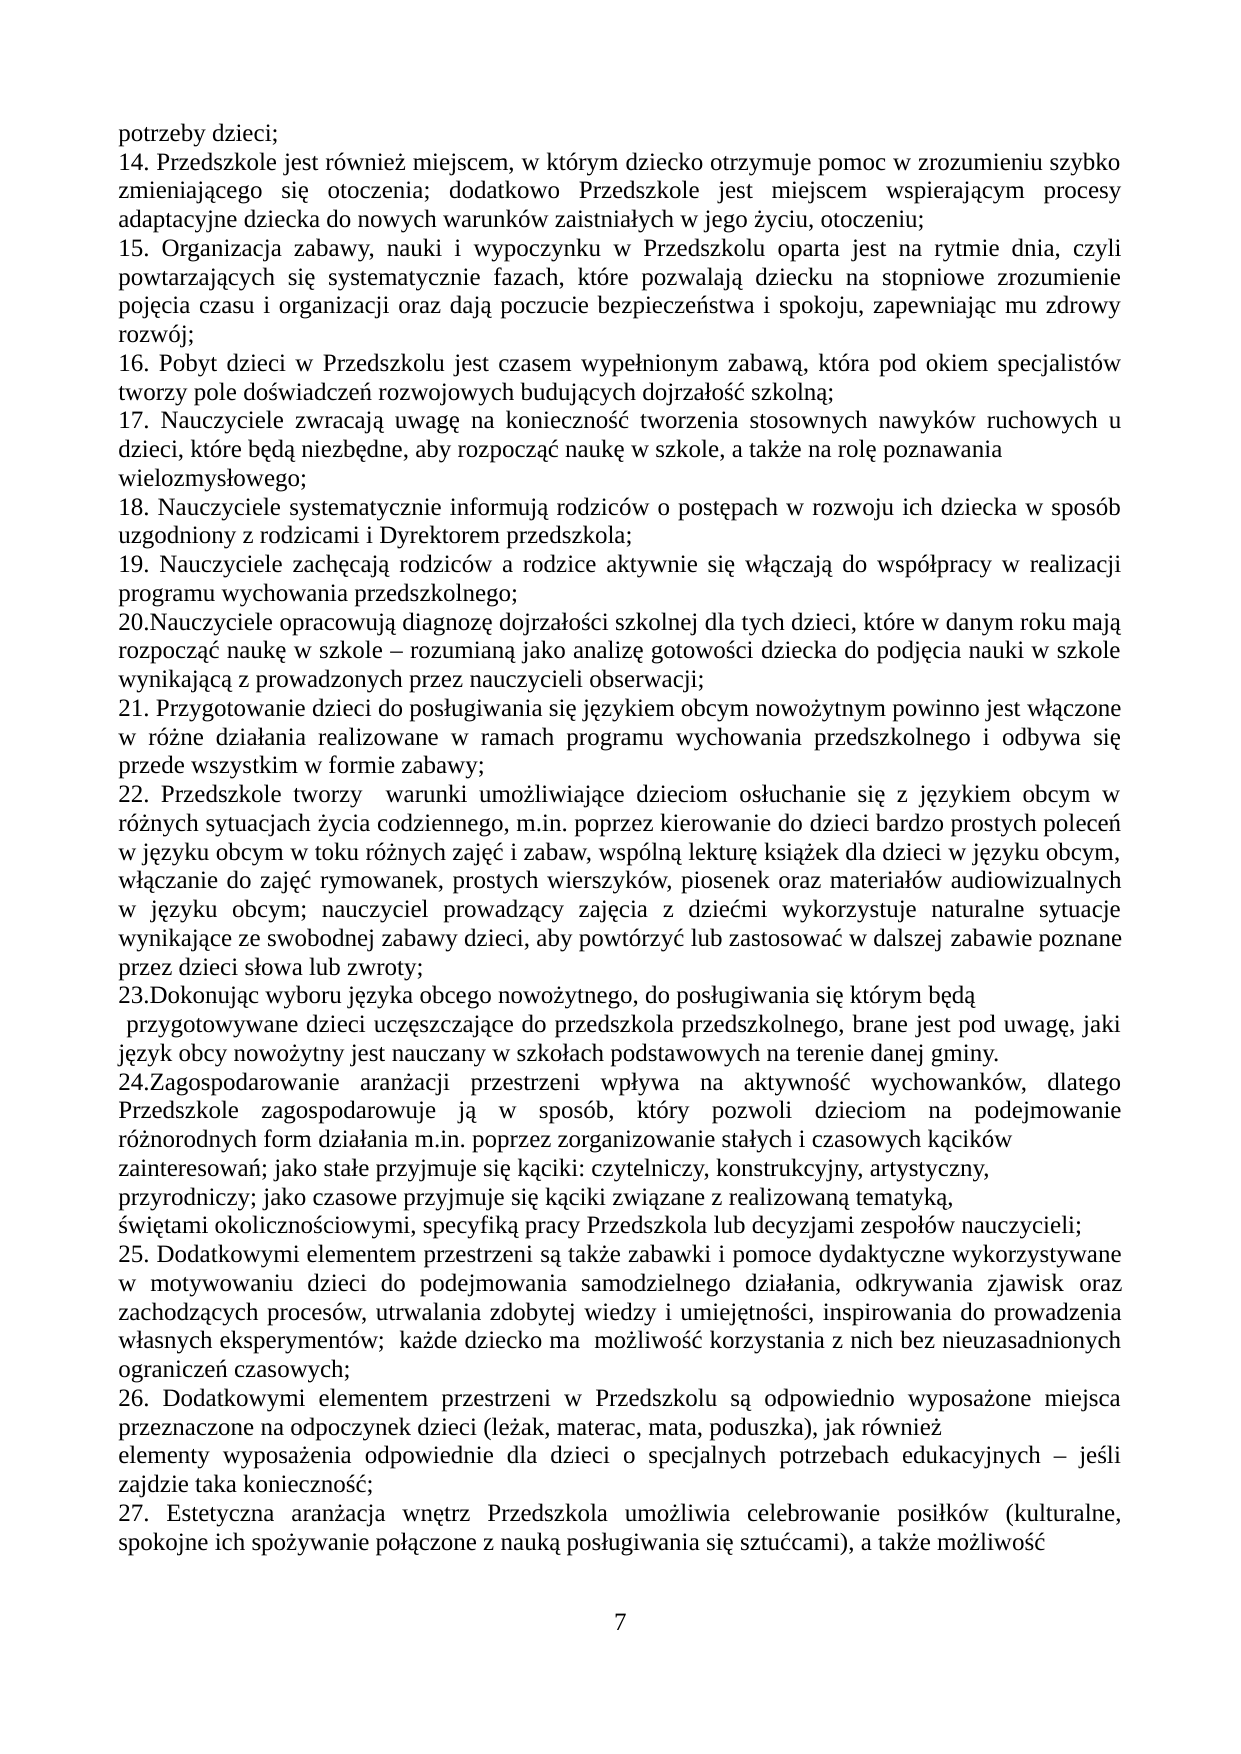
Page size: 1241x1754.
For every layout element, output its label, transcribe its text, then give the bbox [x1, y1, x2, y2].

text 22. Przedszkole tworzy warunki umożliwiające dzieciom osłuchanie się z językiem obcym w różnych sytuacjach życia codziennego, m.in. poprzez kierowanie do dzieci bardzo prostych poleceń w języku obcym w toku różnych zajęć i zabaw, wspólną lekturę książek dla dzieci w języku obcym, włączanie do zajęć rymowanek, prostych wierszyków, piosenek oraz materiałów audiowizualnych w języku obcym; nauczyciel prowadzący zajęcia z dziećmi wykorzystuje naturalne sytuacje wynikające ze swobodnej zabawy dzieci, aby powtórzyć lub zastosować w dalszej zabawie poznane przez dzieci słowa lub zwroty; [118, 779, 1122, 981]
text przygotowywane dzieci uczęszczające do przedszkola przedszkolnego, brane jest pod uwagę, jaki język obcy nowożytny jest nauczany w szkołach podstawowych na terenie danej gminy. [118, 1009, 1122, 1067]
text świętami okolicznościowymi, specyfiką pracy Przedszkola lub decyzjami zespołów nauczycieli; [118, 1211, 1122, 1239]
text 21. Przygotowanie dzieci do posługiwania się językiem obcym nowożytnym powinno jest włączone w różne działania realizowane w ramach programu wychowania przedszkolnego i odbywa się przede wszystkim w formie zabawy; [118, 693, 1122, 779]
text 20.Nauczyciele opracowują diagnozę dojrzałości szkolnej dla tych dzieci, które w danym roku mają rozpocząć naukę w szkole – rozumianą jako analizę gotowości dziecka do podjęcia nauki w szkole wynikającą z prowadzonych przez nauczycieli obserwacji; [118, 607, 1122, 693]
text 26. Dodatkowymi elementem przestrzeni w Przedszkolu są odpowiednio wyposażone miejsca przeznaczone na odpoczynek dzieci (leżak, materac, mata, poduszka), jak również [118, 1383, 1122, 1441]
text elementy wyposażenia odpowiednie dla dzieci o specjalnych potrzebach edukacyjnych – jeśli zajdzie taka konieczność; [118, 1441, 1122, 1498]
text 16. Pobyt dzieci w Przedszkolu jest czasem wypełnionym zabawą, która pod okiem specjalistów tworzy pole doświadczeń rozwojowych budujących dojrzałość szkolną; [118, 348, 1122, 406]
text zainteresowań; jako stałe przyjmuje się kąciki: czytelniczy, konstrukcyjny, artystyczny, [118, 1153, 1122, 1182]
text 18. Nauczyciele systematycznie informują rodziców o postępach w rozwoju ich dziecka w sposób uzgodniony z rodzicami i Dyrektorem przedszkola; [118, 492, 1122, 549]
text 24.Zagospodarowanie aranżacji przestrzeni wpływa na aktywność wychowanków, dlatego Przedszkole zagospodarowuje ją w sposób, który pozwoli dzieciom na podejmowanie różnorodnych form działania m.in. poprzez zorganizowanie stałych i czasowych kącików [118, 1067, 1122, 1153]
text 15. Organizacja zabawy, nauki i wypoczynku w Przedszkolu oparta jest na rytmie dnia, czyli powtarzających się systematycznie fazach, które pozwalają dziecku na stopniowe zrozumienie pojęcia czasu i organizacji oraz dają poczucie bezpieczeństwa i spokoju, zapewniając mu zdrowy rozwój; [118, 233, 1122, 348]
text 27. Estetyczna aranżacja wnętrz Przedszkola umożliwia celebrowanie posiłków (kulturalne, spokojne ich spożywanie połączone z nauką posługiwania się sztućcami), a także możliwość [118, 1498, 1122, 1556]
text 23.Dokonując wyboru języka obcego nowożytnego, do posługiwania się którym będą [118, 981, 1122, 1009]
text 17. Nauczyciele zwracają uwagę na konieczność tworzenia stosownych nawyków ruchowych u dzieci, które będą niezbędne, aby rozpocząć naukę w szkole, a także na rolę poznawania [118, 406, 1122, 463]
text potrzeby dzieci; [118, 118, 1122, 147]
text 19. Nauczyciele zachęcają rodziców a rodzice aktywnie się włączają do współpracy w realizacji programu wychowania przedszkolnego; [118, 549, 1122, 607]
text wielozmysłowego; [118, 463, 1122, 492]
text 14. Przedszkole jest również miejscem, w którym dziecko otrzymuje pomoc w zrozumieniu szybko zmieniającego się otoczenia; dodatkowo Przedszkole jest miejscem wspierającym procesy adaptacyjne dziecka do nowych warunków zaistniałych w jego życiu, otoczeniu; [118, 147, 1122, 233]
text 25. Dodatkowymi elementem przestrzeni są także zabawki i pomoce dydaktyczne wykorzystywane w motywowaniu dzieci do podejmowania samodzielnego działania, odkrywania zjawisk oraz zachodzących procesów, utrwalania zdobytej wiedzy i umiejętności, inspirowania do prowadzenia własnych eksperymentów; każde dziecko ma możliwość korzystania z nich bez nieuzasadnionych ograniczeń czasowych; [118, 1239, 1122, 1383]
text przyrodniczy; jako czasowe przyjmuje się kąciki związane z realizowaną tematyką, [118, 1182, 1122, 1211]
